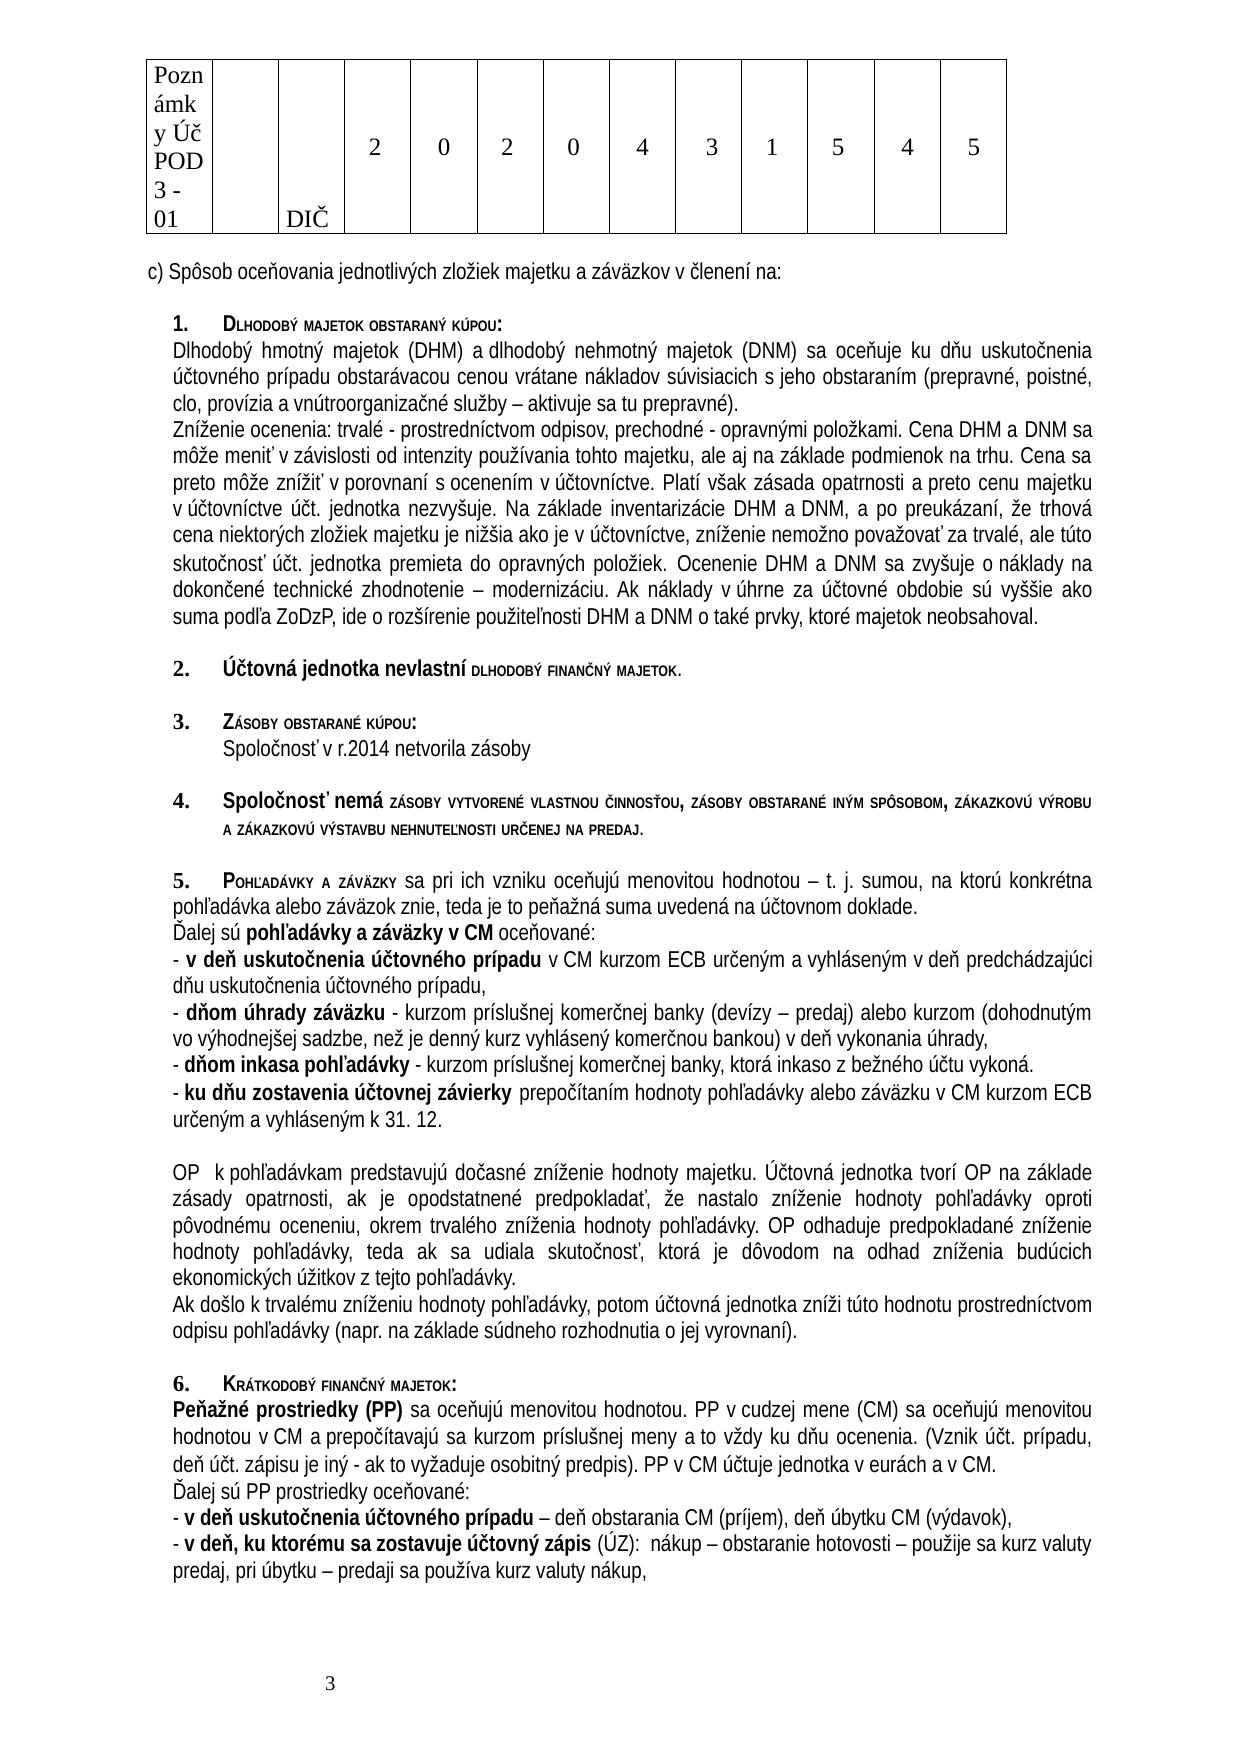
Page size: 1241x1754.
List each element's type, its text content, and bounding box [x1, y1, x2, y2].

list Spoločnosť nemá zásoby vytvorené vlastnou činnosťou, zásoby obstarané iným spôsobom, zákazkovú výrobu a zákazkovú výstavbu nehnuteľnosti určenej na predaj. [173, 787, 1092, 840]
text - v deň, ku ktorému sa zostavuje účtovný zápis (ÚZ): nákup – obstaranie hotovosti – použije sa kurz valuty predaj, pri úbytku – predaji sa používa kurz valuty nákup, [173, 1530, 1092, 1583]
text Ďalej sú pohľadávky a záväzky v CM oceňované: [173, 919, 1092, 946]
text - v deň uskutočnenia účtovného prípadu v CM kurzom ECB určeným a vyhláseným v deň predchádzajúci dňu uskutočnenia účtovného prípadu, [173, 946, 1092, 998]
text - dňom úhrady záväzku - kurzom príslušnej komerčnej banky (devízy – predaj) alebo kurzom (dohodnutým vo výhodnejšej sadzbe, než je denný kurz vyhlásený komerčnou bankou) v deň vykonania úhrady, [173, 998, 1092, 1051]
text Dlhodobý hmotný majetok (DHM) a dlhodobý nehmotný majetok (DNM) sa oceňuje ku dňu uskutočnenia účtovného prípadu obstarávacou cenou vrátane nákladov súvisiacich s jeho obstaraním (prepravné, poistné, clo, provízia a vnútroorganizačné služby – aktivuje sa tu prepravné). [173, 337, 1092, 416]
text Ak došlo k trvalému zníženiu hodnoty pohľadávky, potom účtovná jednotka zníži túto hodnotu prostredníctvom odpisu pohľadávky (napr. na základe súdneho rozhodnutia o jej vyrovnaní). [172, 1291, 1092, 1343]
text c) Spôsob oceňovania jednotlivých zložiek majetku a záväzkov v členení na: [148, 258, 1141, 284]
list Dlhodobý majetok obstaraný kúpou: [173, 310, 1092, 337]
text Ďalej sú PP prostriedky oceňované: [173, 1478, 1092, 1504]
list Krátkodobý finančný majetok: [173, 1370, 1092, 1396]
text Zníženie ocenenia: trvalé - prostredníctvom odpisov, prechodné - opravnými položkami. Cena DHM a DNM sa môže meniť v závislosti od intenzity používania tohto majetku, ale aj na základe podmienok na trhu. Cena sa preto môže znížiť v porovnaní s ocenením v účtovníctve. Platí však zásada opatrnosti a preto cenu majetku v účtovníctve účt. jednotka nezvyšuje. Na základe inventarizácie DHM a DNM, a po preukázaní, že trhová cena niektorých zložiek majetku je nižšia ako je v účtovníctve, zníženie nemožno považovať za trvalé, ale túto skutočnosť účt. jednotka premieta do opravných položiek. Ocenenie DHM a DNM sa zvyšuje o náklady na dokončené technické zhodnotenie – modernizáciu. Ak náklady v úhrne za účtovné obdobie sú vyššie ako suma podľa ZoDzP, ide o rozšírenie použiteľnosti DHM a DNM o také prvky, ktoré majetok neobsahoval. [173, 416, 1092, 629]
list Účtovná jednotka nevlastní dlhodobý finančný majetok. [173, 655, 1092, 682]
list Pohľadávky a záväzky sa pri ich vzniku oceňujú menovitou hodnotou – t. j. sumou, na ktorú konkrétna pohľadávka alebo záväzok znie, teda je to peňažná suma uvedená na účtovnom doklade. [173, 867, 1092, 919]
text Spoločnosť v r.2014 netvorila zásoby [223, 735, 1092, 761]
text OP k pohľadávkam predstavujú dočasné zníženie hodnoty majetku. Účtovná jednotka tvorí OP na základe zásady opatrnosti, ak je opodstatnené predpokladať, že nastalo zníženie hodnoty pohľadávky oproti pôvodnému oceneniu, okrem trvalého zníženia hodnoty pohľadávky. OP odhaduje predpokladané zníženie hodnoty pohľadávky, teda ak sa udiala skutočnosť, ktorá je dôvodom na odhad zníženia budúcich ekonomických úžitkov z tejto pohľadávky. [172, 1159, 1092, 1291]
text Peňažné prostriedky (PP) sa oceňujú menovitou hodnotou. PP v cudzej mene (CM) sa oceňujú menovitou hodnotou v CM a prepočítavajú sa kurzom príslušnej meny a to vždy ku dňu ocenenia. (Vznik účt. prípadu, deň účt. zápisu je iný - ak to vyžaduje osobitný predpis). PP v CM účtuje jednotka v eurách a v CM. [173, 1396, 1092, 1478]
text - v deň uskutočnenia účtovného prípadu – deň obstarania CM (príjem), deň úbytku CM (výdavok), [173, 1504, 1092, 1530]
list Zásoby obstarané kúpou: [173, 708, 1092, 735]
text - ku dňu zostavenia účtovnej závierky prepočítaním hodnoty pohľadávky alebo záväzku v CM kurzom ECB určeným a vyhláseným k 31. 12. [173, 1077, 1092, 1133]
text - dňom inkasa pohľadávky - kurzom príslušnej komerčnej banky, ktorá inkaso z bežného účtu vykoná. [173, 1051, 1092, 1077]
